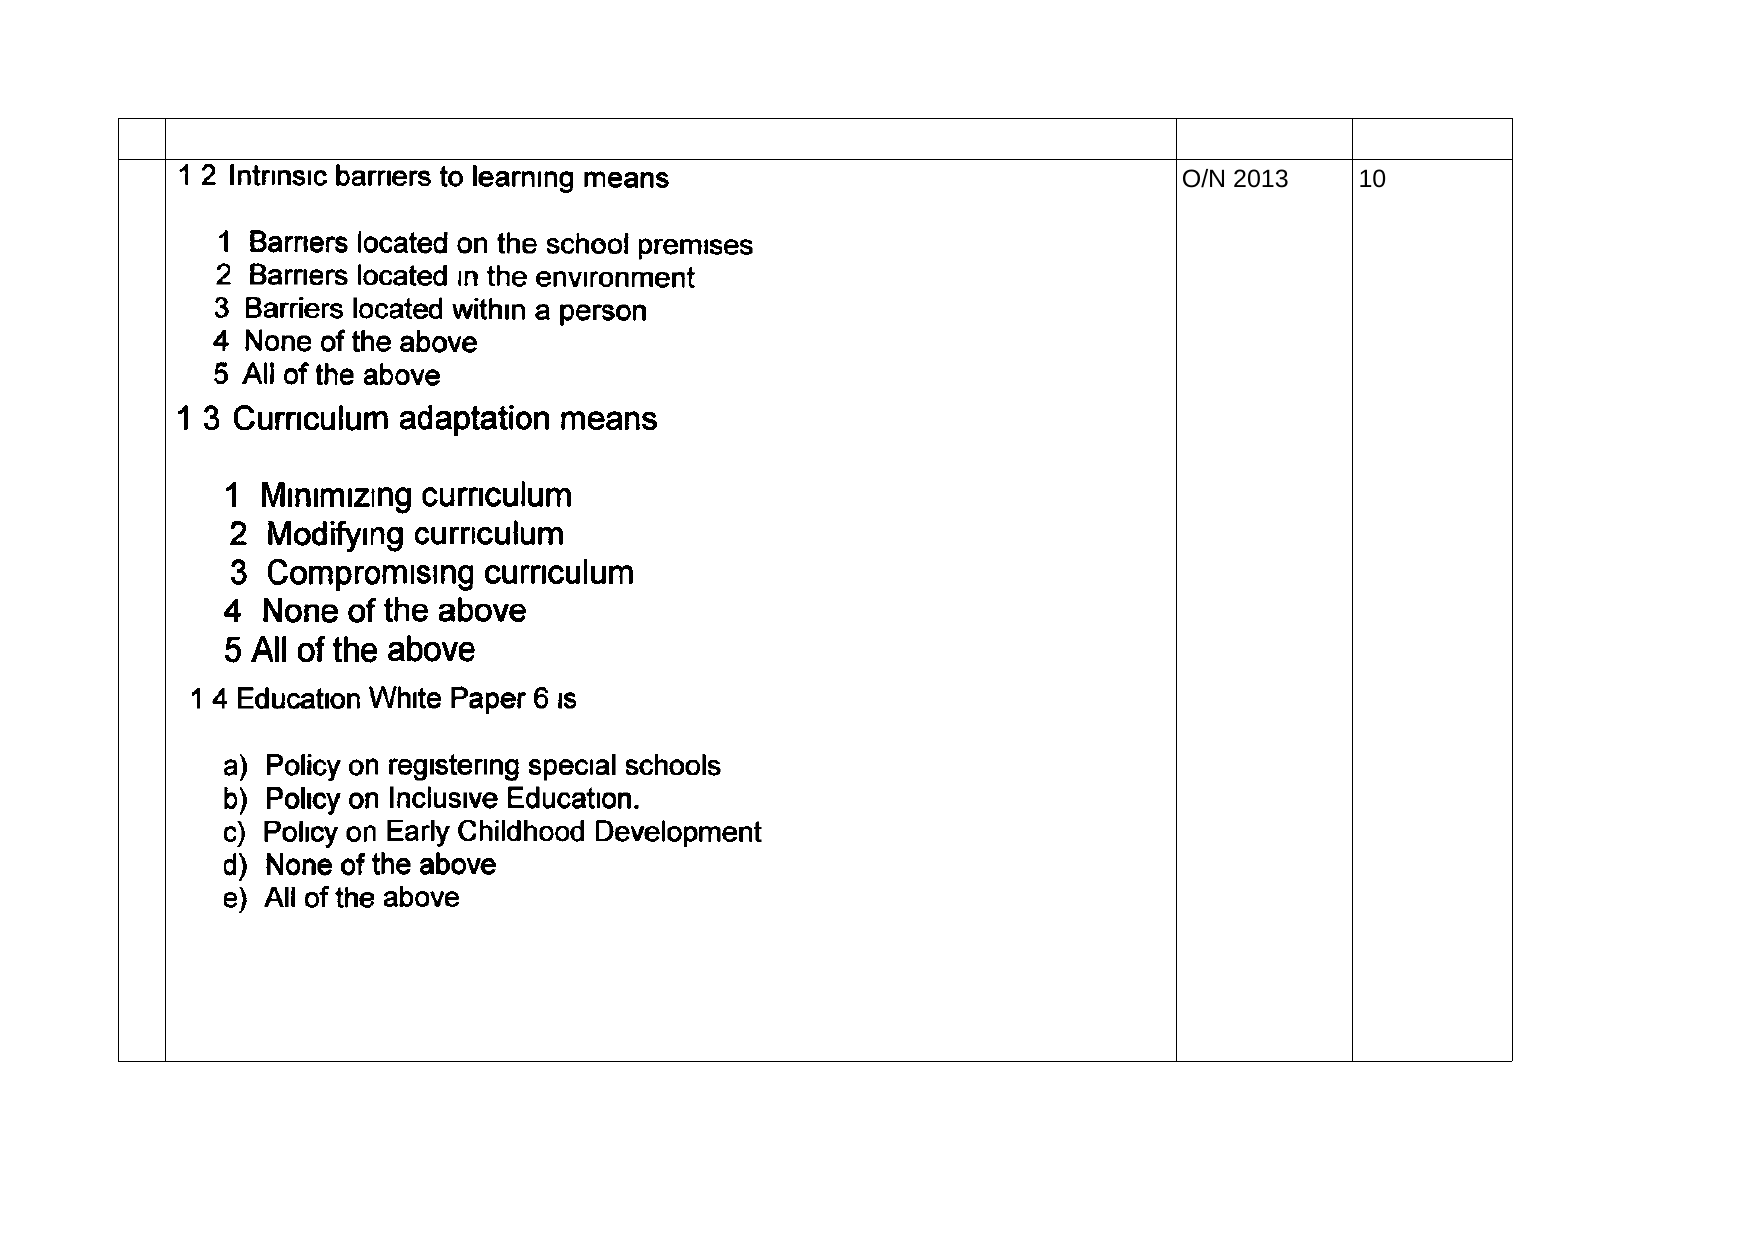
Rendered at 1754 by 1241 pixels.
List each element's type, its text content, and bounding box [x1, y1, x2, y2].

table_cell [166, 160, 1176, 1061]
table_cell [1177, 119, 1352, 158]
table_cell [166, 119, 1176, 158]
table_cell [1353, 119, 1512, 158]
picture [190, 685, 773, 917]
table_cell 10 40 [1353, 160, 1512, 1061]
table_cell O/N 2013 M/J 2011 [1177, 160, 1352, 1061]
table_cell [119, 160, 165, 1061]
table_cell [119, 119, 165, 158]
picture [173, 164, 784, 671]
